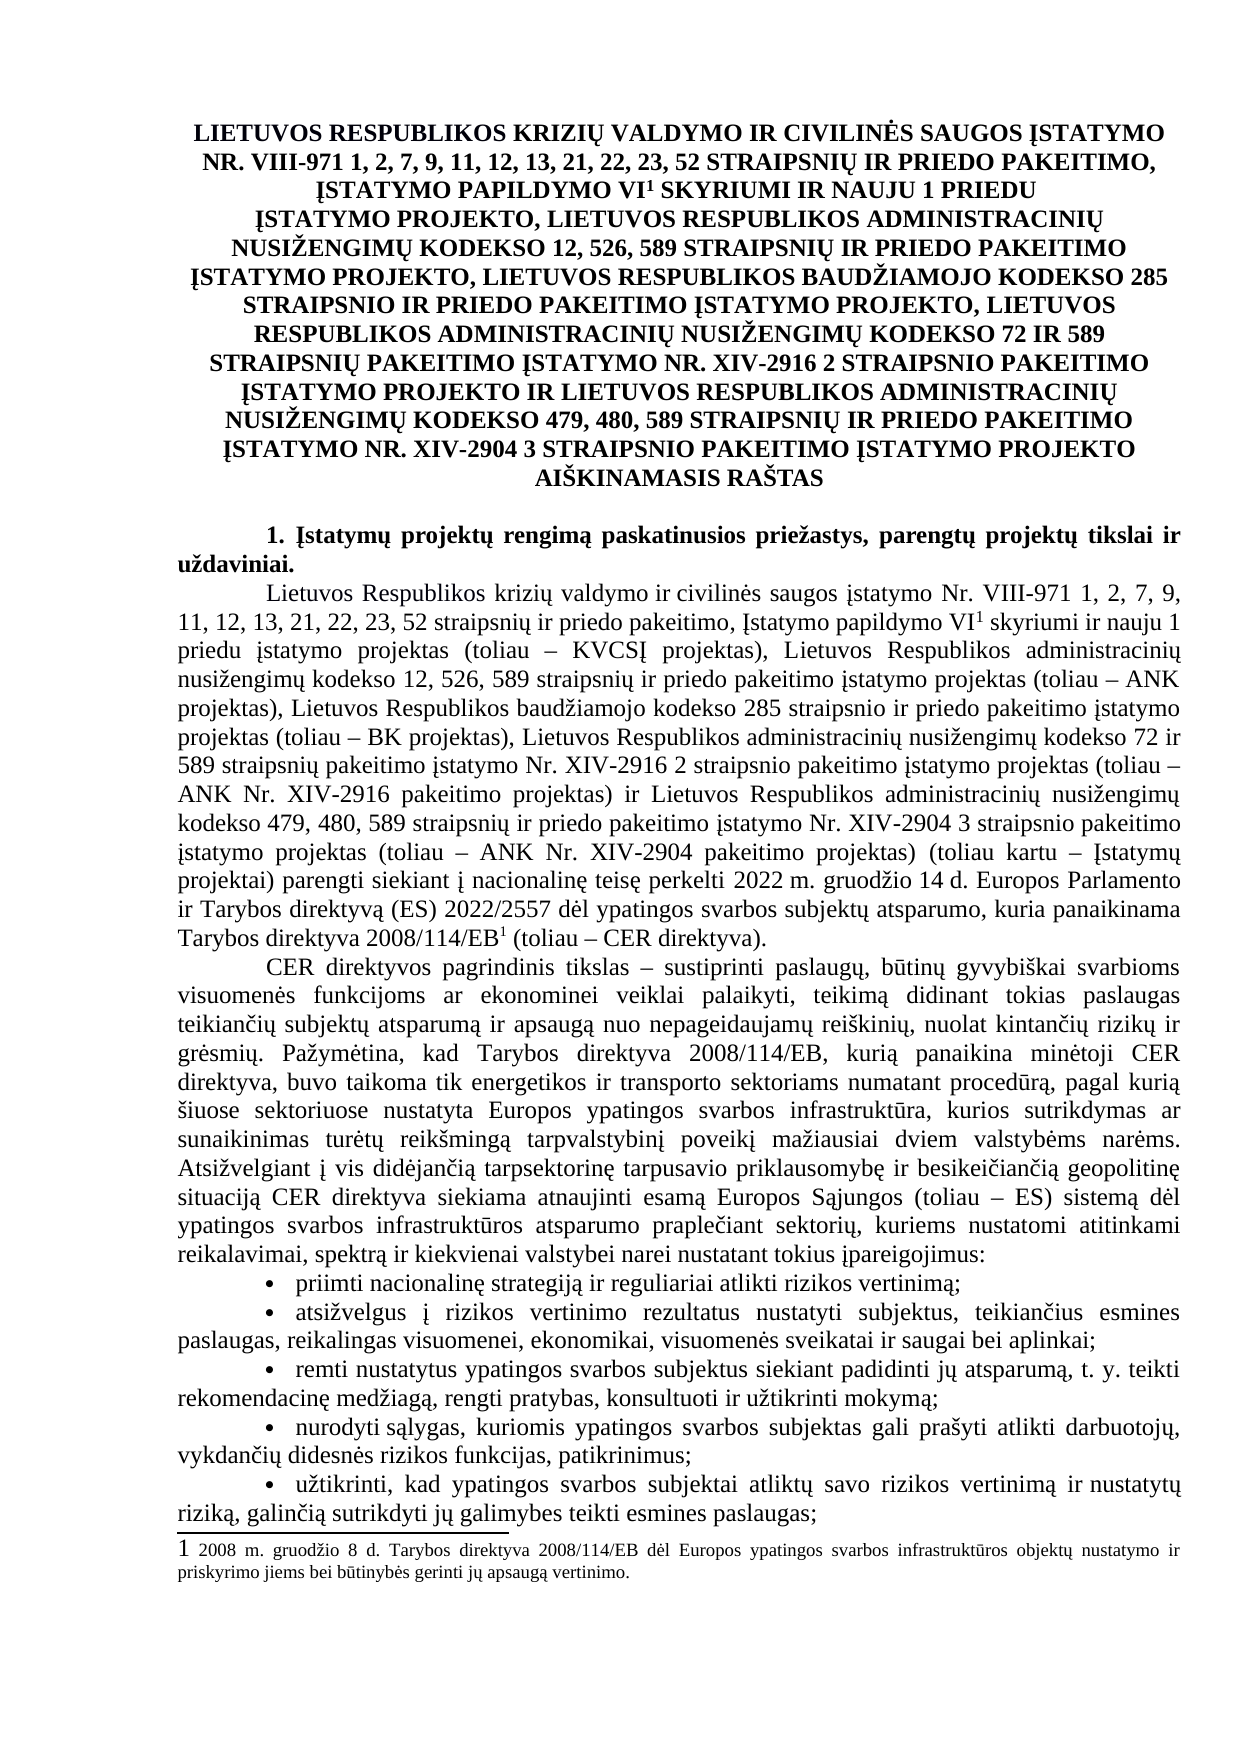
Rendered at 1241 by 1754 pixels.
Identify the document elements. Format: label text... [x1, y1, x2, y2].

text  nurodyti sąlygas, kuriomis ypatingos svarbos subjektas gali prašyti atlikti darbuotojų, vykdančių didesnės rizikos funkcijas, patikrinimus; [177, 1412, 1181, 1469]
text  remti nustatytus ypatingos svarbos subjektus siekiant padidinti jų atsparumą, t. y. teikti rekomendacinę medžiagą, rengti pratybas, konsultuoti ir užtikrinti mokymą; [177, 1354, 1181, 1412]
text ĮSTATYMO PROJEKTO ir LIETUVOS RESPUBLIKOS ADMINISTRACINIŲ NUSIŽENGIMŲ KODEKSO 479, 480, 589 STRAIPSNIŲ IR PRIEDO PAKEITIMO ĮSTATYMO NR. xiv-2904 3 STRAIPSNIO PAKEITIMO ĮSTATYMo projekto [177, 377, 1181, 463]
text AIŠKINAMASIS RAŠTAS [177, 463, 1181, 492]
text 2008 m. gruodžio 8 d. Tarybos direktyva 2008/114/EB dėl Europos ypatingos svarbos infrastruktūros objektų nustatymo ir priskyrimo jiems bei būtinybės gerinti jų apsaugą vertinimo. [177, 1533, 1181, 1583]
text Lietuvos Respublikos krizių valdymo ir civilinės saugos įstatymo Nr. VIII-971 1, 2, 7, 9, 11, 12, 13, 21, 22, 23, 52 straipsnių ir priedo pakeitimo, Įstatymo papildymo VI1 skyriumi ir nauju 1 priedu įstatymo projektas (toliau – KVCSĮ projektas), Lietuvos Respublikos administracinių nusižengimų kodekso 12, 526, 589 straipsnių ir priedo pakeitimo įstatymo projektas (toliau – ANK projektas), Lietuvos Respublikos baudžiamojo kodekso 285 straipsnio ir priedo pakeitimo įstatymo projektas (toliau – BK projektas), Lietuvos Respublikos administracinių nusižengimų kodekso 72 ir 589 straipsnių pakeitimo įstatymo Nr. XIV-2916 2 straipsnio pakeitimo įstatymo projektas (toliau – ANK Nr. XIV-2916 pakeitimo projektas) ir Lietuvos Respublikos administracinių nusižengimų kodekso 479, 480, 589 straipsnių ir priedo pakeitimo įstatymo Nr. XIV-2904 3 straipsnio pakeitimo įstatymo projektas (toliau – ANK Nr. XIV-2904 pakeitimo projektas) (toliau kartu – Įstatymų projektai) parengti siekiant į nacionalinę teisę perkelti 2022 m. gruodžio 14 d. Europos Parlamento ir Tarybos direktyvą (ES) 2022/2557 dėl ypatingos svarbos subjektų atsparumo, kuria panaikinama Tarybos direktyva 2008/114/EB (toliau – CER direktyva). [177, 578, 1181, 952]
text  priimti nacionalinę strategiją ir reguliariai atlikti rizikos vertinimą; [177, 1268, 1181, 1297]
text įstatymO PROJEKTO, LIETUVOS RESPUBLIKOS ADMINISTRACINIŲ NUSIŽENGIMŲ KODEKSO 12, 526, 589 STRAIPSNIŲ IR PRIEDO PAKEITIMO ĮSTATYMO PROJEKTO, LIETUVOS RESPUBLIKOS BAUDŽIAMOJO KODEKSO 285 STRAIPSNIO IR PRIEDO PAKEITIMO ĮSTATYMO PROJEKTO, LIETUVOS RESPUBLIKOS ADMINISTRACINIŲ NUSIŽENGIMŲ KODEKSO 72 IR 589 STRAIPSNIŲ PAKEITIMO ĮSTATYMO NR. xiv-2916 2 STRAIPSNIO PAKEITIMO [177, 204, 1181, 377]
text LIETUVOS RESPUBLIKOS KRIZIŲ VALDYMO IR CIVILINĖS SAUGOS ĮSTATYMO NR. VIII-971 1, 2, 7, 9, 11, 12, 13, 21, 22, 23, 52 STRAIPSNIŲ IR PRIEDO PAKEITIMO, ĮSTATYMO PAPILDYMO vi1 SKYRIUMI ir Nauju 1 priedu [177, 118, 1181, 204]
text  atsižvelgus į rizikos vertinimo rezultatus nustatyti subjektus, teikiančius esmines paslaugas, reikalingas visuomenei, ekonomikai, visuomenės sveikatai ir saugai bei aplinkai; [177, 1297, 1181, 1354]
text  užtikrinti, kad ypatingos svarbos subjektai atliktų savo rizikos vertinimą ir nustatytų riziką, galinčią sutrikdyti jų galimybes teikti esmines paslaugas; [177, 1469, 1181, 1527]
text 1. Įstatymų projektų rengimą paskatinusios priežastys, parengtų projektų tikslai ir uždaviniai. [177, 521, 1181, 578]
text CER direktyvos pagrindinis tikslas – sustiprinti paslaugų, būtinų gyvybiškai svarbioms visuomenės funkcijoms ar ekonominei veiklai palaikyti, teikimą didinant tokias paslaugas teikiančių subjektų atsparumą ir apsaugą nuo nepageidaujamų reiškinių, nuolat kintančių rizikų ir grėsmių. Pažymėtina, kad Tarybos direktyva 2008/114/EB, kurią panaikina minėtoji CER direktyva, buvo taikoma tik energetikos ir transporto sektoriams numatant procedūrą, pagal kurią šiuose sektoriuose nustatyta Europos ypatingos svarbos infrastruktūra, kurios sutrikdymas ar sunaikinimas turėtų reikšmingą tarpvalstybinį poveikį mažiausiai dviem valstybėms narėms. Atsižvelgiant į vis didėjančią tarpsektorinę tarpusavio priklausomybę ir besikeičiančią geopolitinę situaciją CER direktyva siekiama atnaujinti esamą Europos Sąjungos (toliau – ES) sistemą dėl ypatingos svarbos infrastruktūros atsparumo praplečiant sektorių, kuriems nustatomi atitinkami reikalavimai, spektrą ir kiekvienai valstybei narei nustatant tokius įpareigojimus: [177, 952, 1181, 1268]
